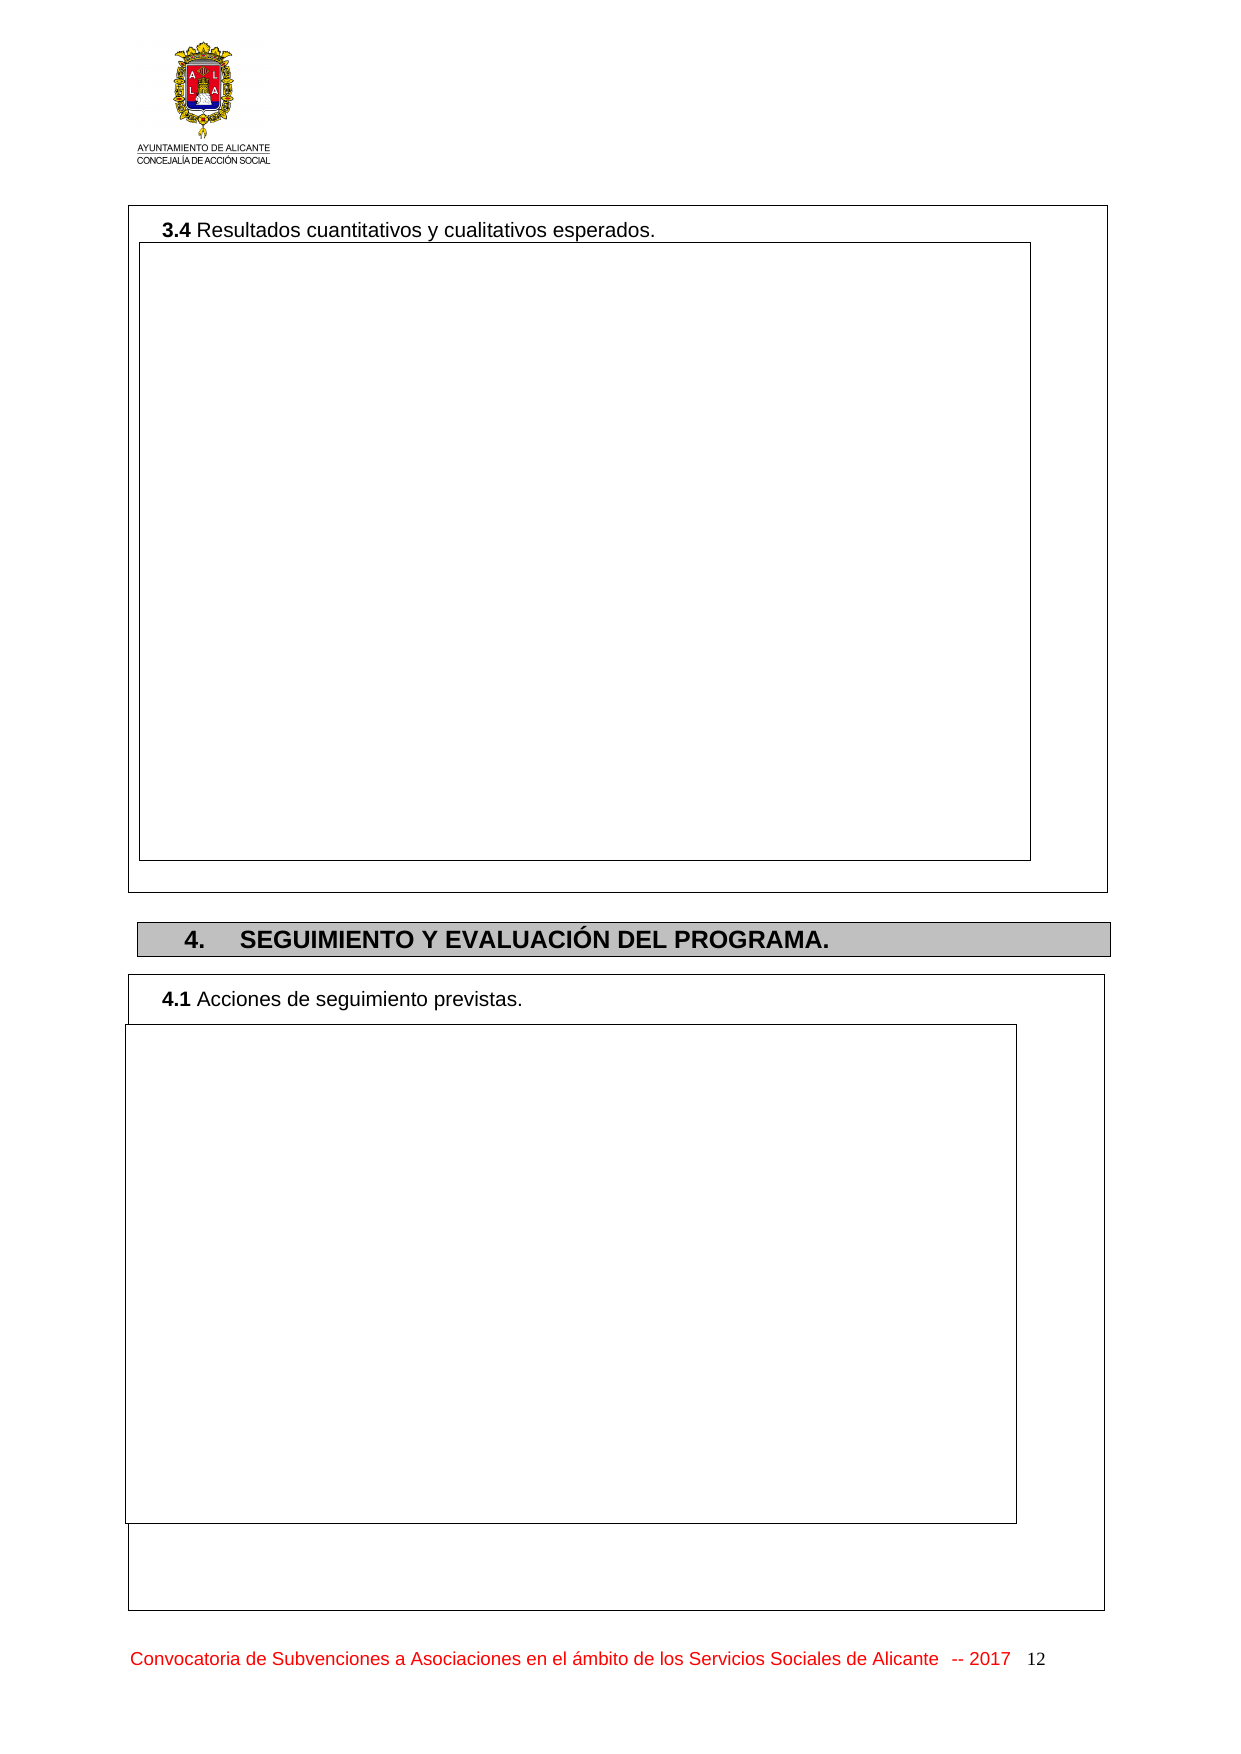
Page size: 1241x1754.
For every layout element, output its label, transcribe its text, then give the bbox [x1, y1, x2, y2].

table_header 4.1 Acciones de seguimiento previstas. [129, 975, 1104, 1610]
table_cell 3.4 Resultados cuantitativos y cualitativos esperados. [129, 206, 1107, 892]
picture [134, 38, 273, 171]
list 4. SEGUIMIENTO Y EVALUACIÓN DEL PROGRAMA. [138, 923, 1110, 956]
